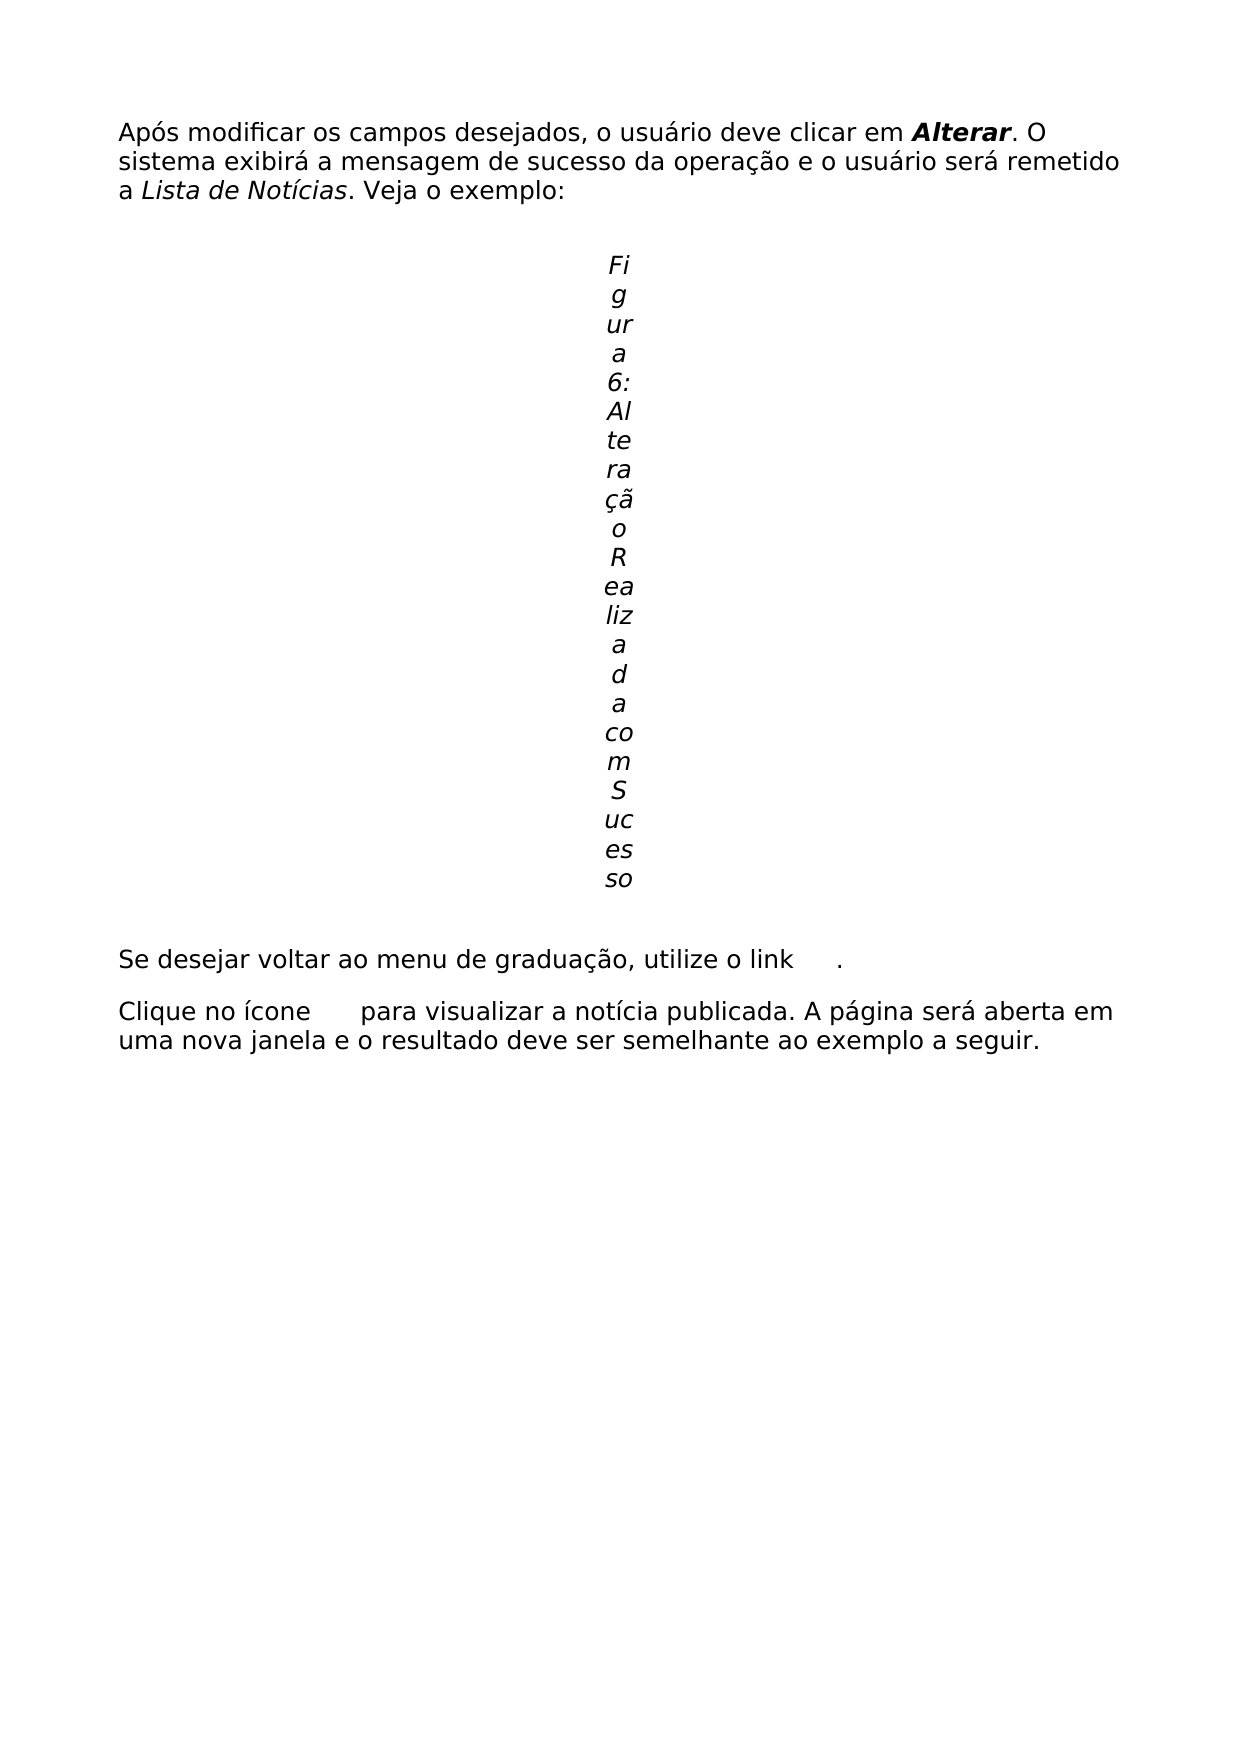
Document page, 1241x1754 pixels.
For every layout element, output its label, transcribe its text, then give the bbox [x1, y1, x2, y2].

text Clique no ícone para visualizar a notícia publicada. A página será aberta em uma nova janela e o resultado deve ser semelhante ao exemplo a seguir. [118, 987, 1122, 1055]
text Após modificar os campos desejados, o usuário deve clicar em Alterar. O sistema exibirá a mensagem de sucesso da operação e o usuário será remetido a Lista de Notícias. Veja o exemplo: [118, 118, 1122, 206]
text Se desejar voltar ao menu de graduação, utilize o link . [118, 935, 1122, 974]
text Figura 6: Alteração Realizada com Sucesso [603, 231, 637, 893]
